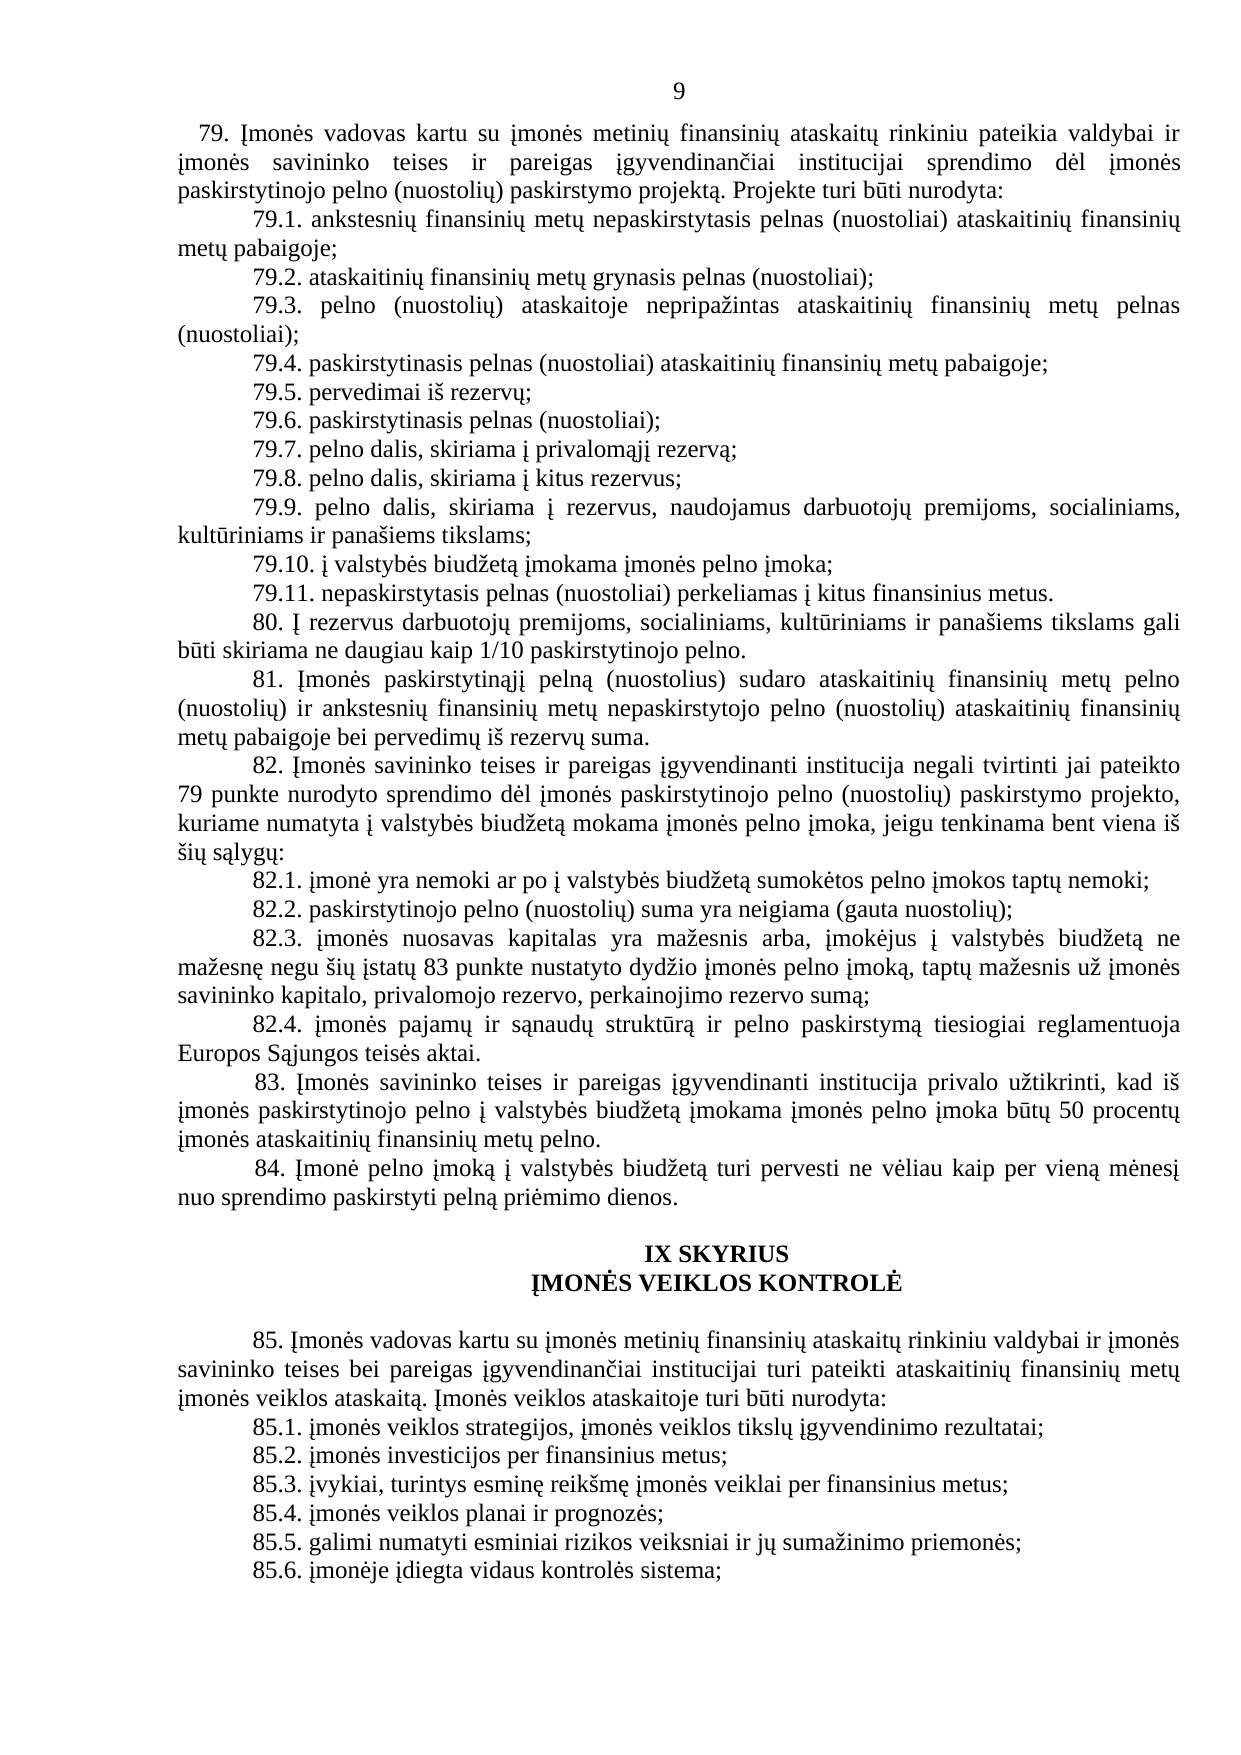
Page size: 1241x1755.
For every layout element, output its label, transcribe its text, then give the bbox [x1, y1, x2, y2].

text 79.4. paskirstytinasis pelnas (nuostoliai) ataskaitinių finansinių metų pabaigoje; [177, 348, 1181, 377]
text 79.1. ankstesnių finansinių metų nepaskirstytasis pelnas (nuostoliai) ataskaitinių finansinių metų pabaigoje; [177, 204, 1181, 262]
text 79.7. pelno dalis, skiriama į privalomąjį rezervą; [177, 434, 1181, 463]
text 82.4. įmonės pajamų ir sąnaudų struktūrą ir pelno paskirstymą tiesiogiai reglamentuoja Europos Sąjungos teisės aktai. [177, 1009, 1181, 1067]
text 79.2. ataskaitinių finansinių metų grynasis pelnas (nuostoliai); [177, 262, 1181, 291]
text 79.6. paskirstytinasis pelnas (nuostoliai); [177, 406, 1181, 434]
text 82.3. įmonės nuosavas kapitalas yra mažesnis arba, įmokėjus į valstybės biudžetą ne mažesnę negu šių įstatų 83 punkte nustatyto dydžio įmonės pelno įmoką, taptų mažesnis už įmonės savininko kapitalo, privalomojo rezervo, perkainojimo rezervo sumą; [177, 923, 1181, 1009]
text 82.2. paskirstytinojo pelno (nuostolių) suma yra neigiama (gauta nuostolių); [177, 894, 1181, 923]
text 85. Įmonės vadovas kartu su įmonės metinių finansinių ataskaitų rinkiniu valdybai ir įmonės savininko teises bei pareigas įgyvendinančiai institucijai turi pateikti ataskaitinių finansinių metų įmonės veiklos ataskaitą. Įmonės veiklos ataskaitoje turi būti nurodyta: [177, 1326, 1181, 1412]
text 79.8. pelno dalis, skiriama į kitus rezervus; [177, 463, 1181, 492]
text 79.11. nepaskirstytasis pelnas (nuostoliai) perkeliamas į kitus finansinius metus. [177, 578, 1181, 607]
text 79.10. į valstybės biudžetą įmokama įmonės pelno įmoka; [177, 549, 1181, 578]
text 85.4. įmonės veiklos planai ir prognozės; [177, 1498, 1181, 1527]
text 85.1. įmonės veiklos strategijos, įmonės veiklos tikslų įgyvendinimo rezultatai; [177, 1412, 1181, 1441]
text 82.1. įmonė yra nemoki ar po į valstybės biudžetą sumokėtos pelno įmokos taptų nemoki; [187, 866, 1181, 894]
text 81. Įmonės paskirstytinąjį pelną (nuostolius) sudaro ataskaitinių finansinių metų pelno (nuostolių) ir ankstesnių finansinių metų nepaskirstytojo pelno (nuostolių) ataskaitinių finansinių metų pabaigoje bei pervedimų iš rezervų suma. [177, 664, 1181, 751]
text 80. Į rezervus darbuotojų premijoms, socialiniams, kultūriniams ir panašiems tikslams gali būti skiriama ne daugiau kaip 1/10 paskirstytinojo pelno. [177, 607, 1181, 664]
text IX SKYRIUS [177, 1239, 1181, 1268]
text 79. Įmonės vadovas kartu su įmonės metinių finansinių ataskaitų rinkiniu pateikia valdybai ir įmonės savininko teises ir pareigas įgyvendinančiai institucijai sprendimo dėl įmonės paskirstytinojo pelno (nuostolių) paskirstymo projektą. Projekte turi būti nurodyta: [177, 118, 1181, 204]
text 79.3. pelno (nuostolių) ataskaitoje nepripažintas ataskaitinių finansinių metų pelnas (nuostoliai); [177, 291, 1181, 348]
text 79.9. pelno dalis, skiriama į rezervus, naudojamus darbuotojų premijoms, socialiniams, kultūriniams ir panašiems tikslams; [177, 492, 1181, 549]
text 83. Įmonės savininko teises ir pareigas įgyvendinanti institucija privalo užtikrinti, kad iš įmonės paskirstytinojo pelno į valstybės biudžetą įmokama įmonės pelno įmoka būtų 50 procentų įmonės ataskaitinių finansinių metų pelno. [177, 1067, 1181, 1153]
text ĮMONĖS VEIKLOS KONTROLĖ [177, 1268, 1181, 1297]
text 85.5. galimi numatyti esminiai rizikos veiksniai ir jų sumažinimo priemonės; [177, 1527, 1181, 1556]
text 82. Įmonės savininko teises ir pareigas įgyvendinanti institucija negali tvirtinti jai pateikto 79 punkte nurodyto sprendimo dėl įmonės paskirstytinojo pelno (nuostolių) paskirstymo projekto, kuriame numatyta į valstybės biudžetą mokama įmonės pelno įmoka, jeigu tenkinama bent viena iš šių sąlygų: [177, 751, 1181, 866]
text 84. Įmonė pelno įmoką į valstybės biudžetą turi pervesti ne vėliau kaip per vieną mėnesį nuo sprendimo paskirstyti pelną priėmimo dienos. [177, 1153, 1181, 1211]
text 85.2. įmonės investicijos per finansinius metus; [177, 1441, 1181, 1469]
text 85.3. įvykiai, turintys esminę reikšmę įmonės veiklai per finansinius metus; [177, 1469, 1181, 1498]
text 79.5. pervedimai iš rezervų; [177, 377, 1181, 406]
text 85.6. įmonėje įdiegta vidaus kontrolės sistema; [177, 1556, 1181, 1584]
